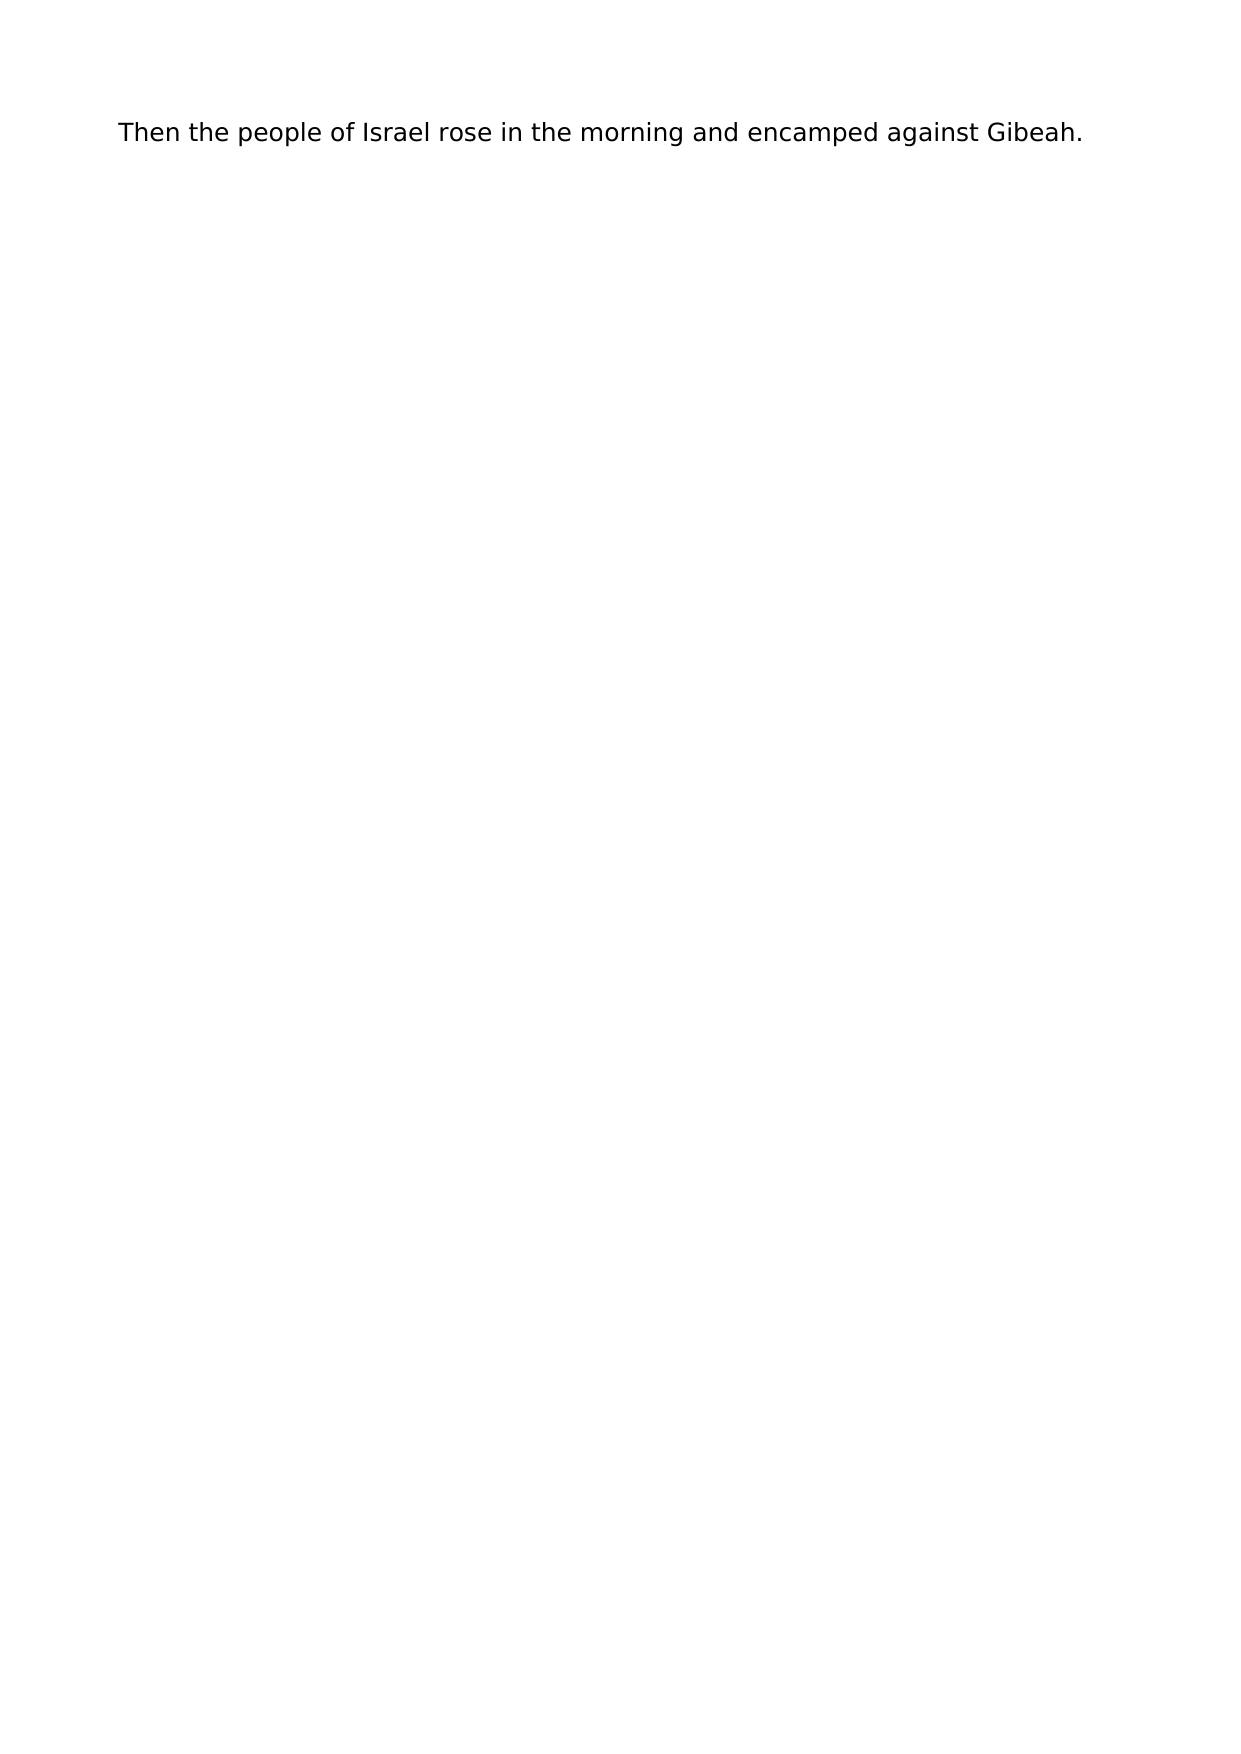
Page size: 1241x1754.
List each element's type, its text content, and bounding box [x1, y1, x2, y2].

text Then the people of Israel rose in the morning and encamped against Gibeah. [118, 118, 1122, 147]
